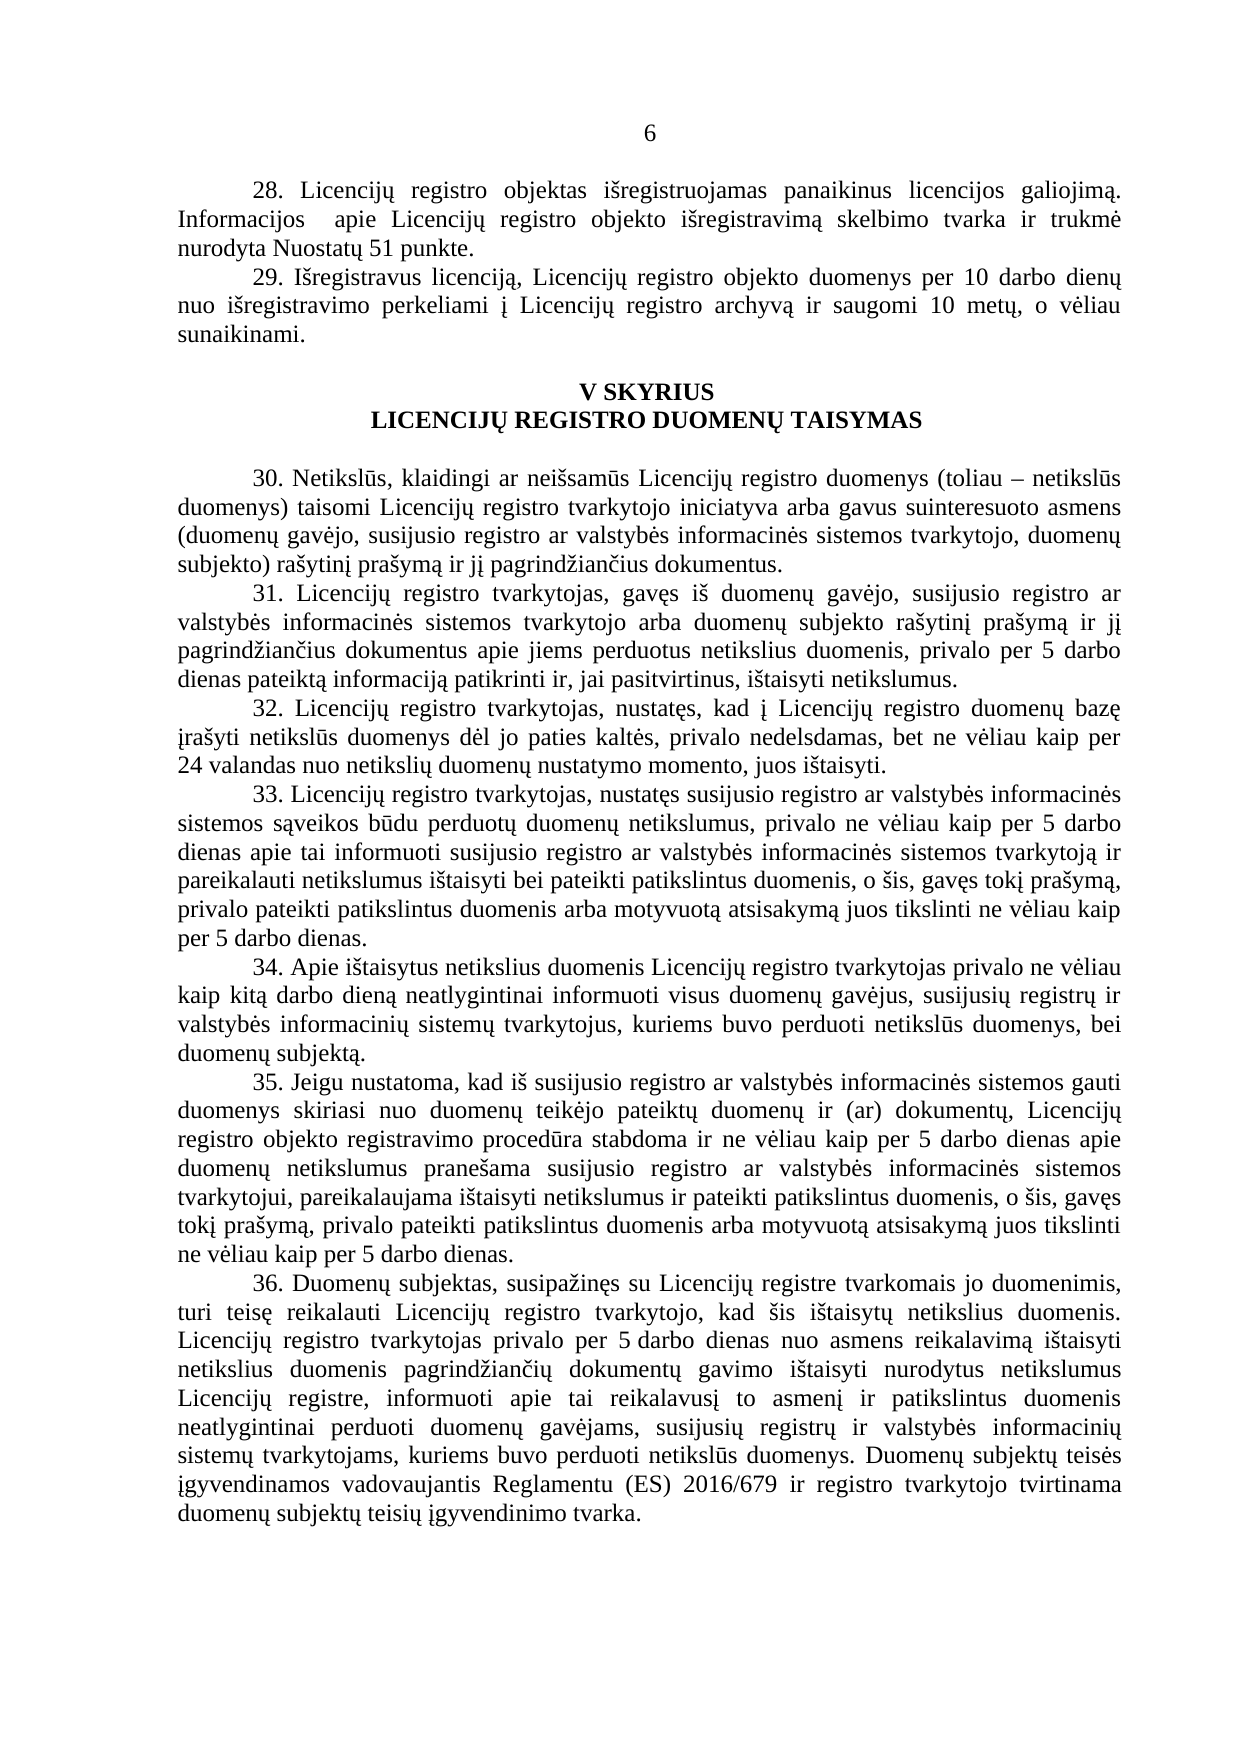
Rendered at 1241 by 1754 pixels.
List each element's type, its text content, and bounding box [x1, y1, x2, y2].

text 35. Jeigu nustatoma, kad iš susijusio registro ar valstybės informacinės sistemos gauti duomenys skiriasi nuo duomenų teikėjo pateiktų duomenų ir (ar) dokumentų, Licencijų registro objekto registravimo procedūra stabdoma ir ne vėliau kaip per 5 darbo dienas apie duomenų netikslumus pranešama susijusio registro ar valstybės informacinės sistemos tvarkytojui, pareikalaujama ištaisyti netikslumus ir pateikti patikslintus duomenis, o šis, gavęs tokį prašymą, privalo pateikti patikslintus duomenis arba motyvuotą atsisakymą juos tikslinti ne vėliau kaip per 5 darbo dienas. [177, 1067, 1122, 1268]
text 31. Licencijų registro tvarkytojas, gavęs iš duomenų gavėjo, susijusio registro ar valstybės informacinės sistemos tvarkytojo arba duomenų subjekto rašytinį prašymą ir jį pagrindžiančius dokumentus apie jiems perduotus netikslius duomenis, privalo per 5 darbo dienas pateiktą informaciją patikrinti ir, jai pasitvirtinus, ištaisyti netikslumus. [177, 578, 1122, 693]
text 28. Licencijų registro objektas išregistruojamas panaikinus licencijos galiojimą. Informacijos apie Licencijų registro objekto išregistravimą skelbimo tvarka ir trukmė nurodyta Nuostatų 51 punkte. [177, 176, 1122, 262]
text 36. Duomenų subjektas, susipažinęs su Licencijų registre tvarkomais jo duomenimis, turi teisę reikalauti Licencijų registro tvarkytojo, kad šis ištaisytų netikslius duomenis. Licencijų registro tvarkytojas privalo per 5 darbo dienas nuo asmens reikalavimą ištaisyti netikslius duomenis pagrindžiančių dokumentų gavimo ištaisyti nurodytus netikslumus Licencijų registre, informuoti apie tai reikalavusį to asmenį ir patikslintus duomenis neatlygintinai perduoti duomenų gavėjams, susijusių registrų ir valstybės informacinių sistemų tvarkytojams, kuriems buvo perduoti netikslūs duomenys. Duomenų subjektų teisės įgyvendinamos vadovaujantis Reglamentu (ES) 2016/679 ir registro tvarkytojo tvirtinama duomenų subjektų teisių įgyvendinimo tvarka. [177, 1268, 1122, 1527]
text 29. Išregistravus licenciją, Licencijų registro objekto duomenys per 10 darbo dienų nuo išregistravimo perkeliami į Licencijų registro archyvą ir saugomi 10 metų, o vėliau sunaikinami. [177, 262, 1122, 348]
text V SKYRIUS [177, 377, 1122, 406]
text LICENCIJŲ rEGISTRO DUOMENŲ TAISYMAS [177, 406, 1122, 434]
text 30. Netikslūs, klaidingi ar neišsamūs Licencijų registro duomenys (toliau – netikslūs duomenys) taisomi Licencijų registro tvarkytojo iniciatyva arba gavus suinteresuoto asmens (duomenų gavėjo, susijusio registro ar valstybės informacinės sistemos tvarkytojo, duomenų subjekto) rašytinį prašymą ir jį pagrindžiančius dokumentus. [177, 463, 1122, 578]
text 33. Licencijų registro tvarkytojas, nustatęs susijusio registro ar valstybės informacinės sistemos sąveikos būdu perduotų duomenų netikslumus, privalo ne vėliau kaip per 5 darbo dienas apie tai informuoti susijusio registro ar valstybės informacinės sistemos tvarkytoją ir pareikalauti netikslumus ištaisyti bei pateikti patikslintus duomenis, o šis, gavęs tokį prašymą, privalo pateikti patikslintus duomenis arba motyvuotą atsisakymą juos tikslinti ne vėliau kaip per 5 darbo dienas. [177, 779, 1122, 952]
text 32. Licencijų registro tvarkytojas, nustatęs, kad į Licencijų registro duomenų bazę įrašyti netikslūs duomenys dėl jo paties kaltės, privalo nedelsdamas, bet ne vėliau kaip per 24 valandas nuo netikslių duomenų nustatymo momento, juos ištaisyti. [177, 693, 1122, 779]
text 34. Apie ištaisytus netikslius duomenis Licencijų registro tvarkytojas privalo ne vėliau kaip kitą darbo dieną neatlygintinai informuoti visus duomenų gavėjus, susijusių registrų ir valstybės informacinių sistemų tvarkytojus, kuriems buvo perduoti netikslūs duomenys, bei duomenų subjektą. [177, 952, 1122, 1067]
